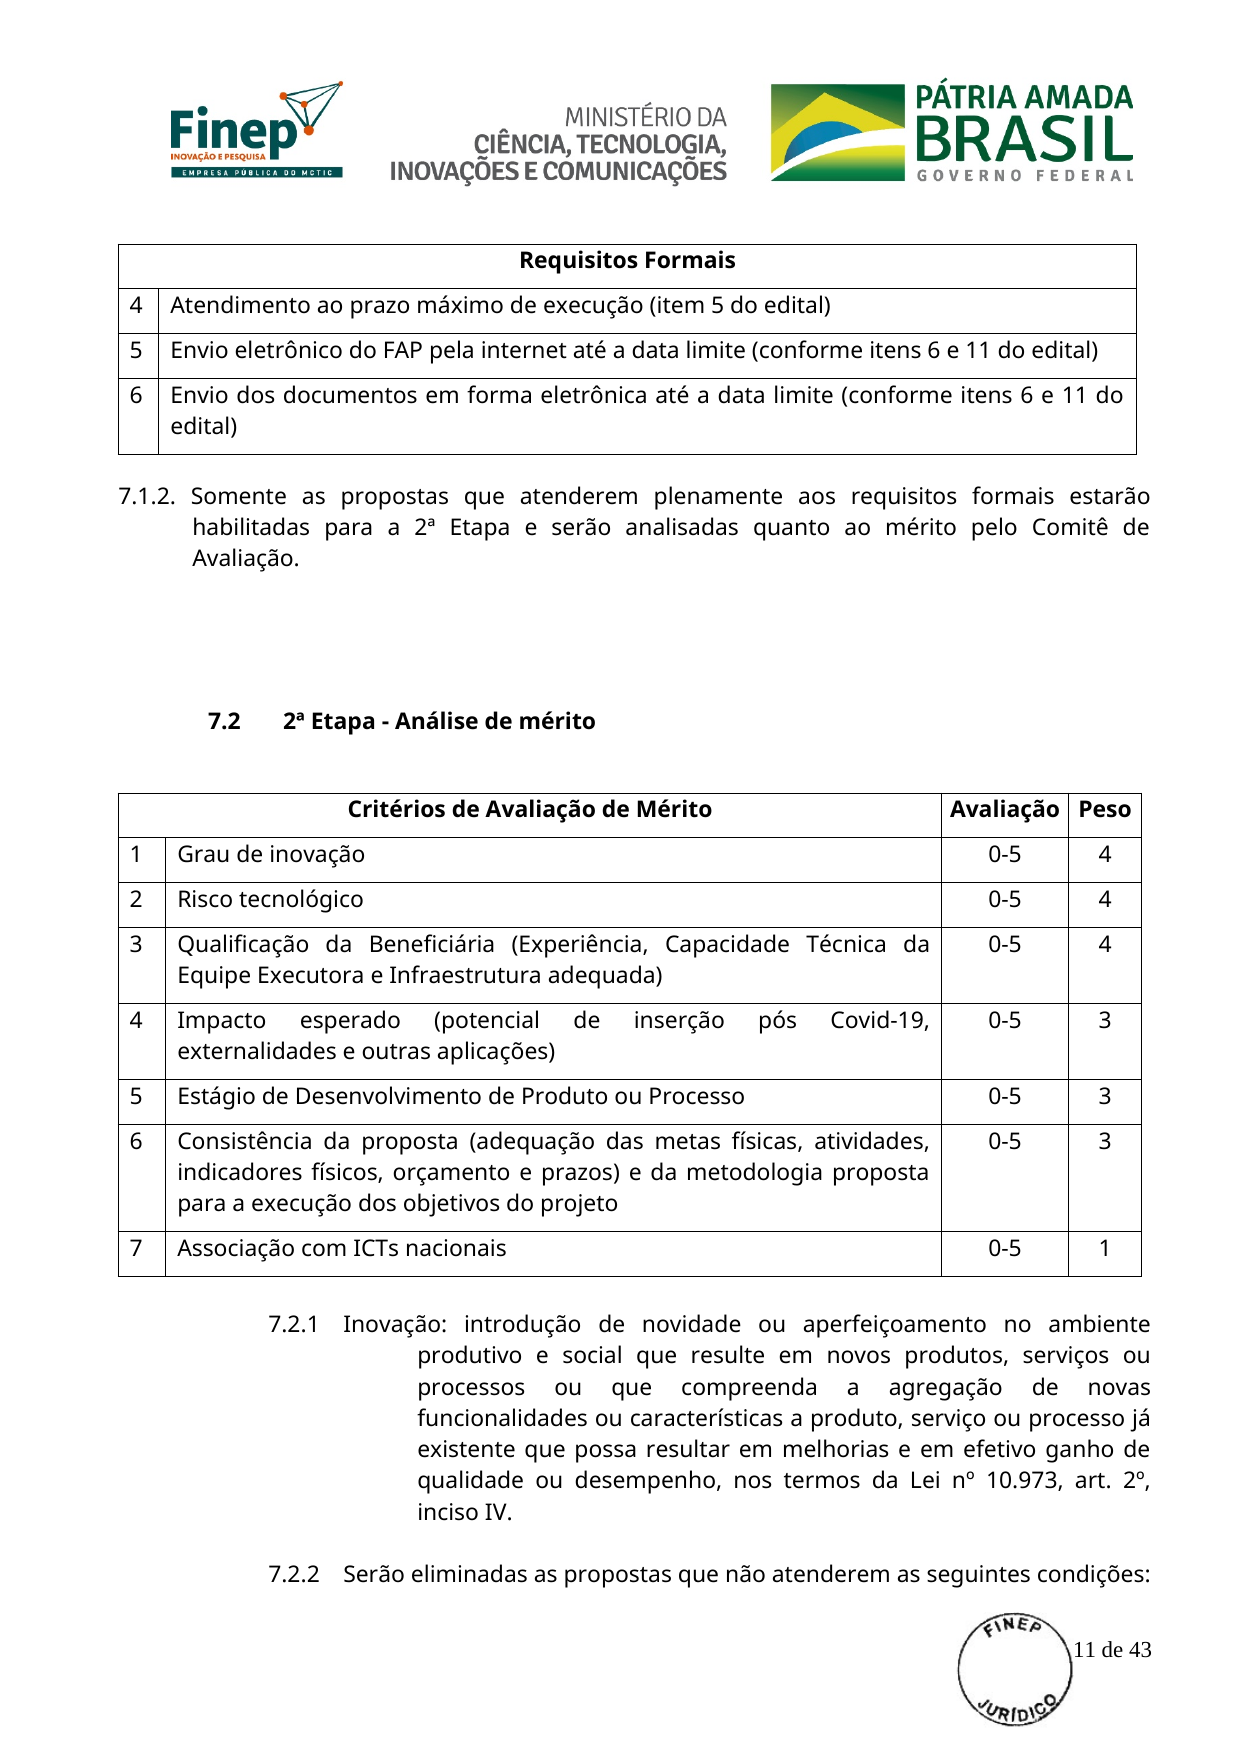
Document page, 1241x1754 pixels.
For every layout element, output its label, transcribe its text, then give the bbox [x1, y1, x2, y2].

table_cell Envio dos documentos em forma eletrônica até a data limite (conforme itens 6 e 11 do edital) [159, 379, 1136, 454]
table_cell 4 [119, 1004, 165, 1079]
table_cell 4 [1069, 838, 1141, 882]
table_cell Risco tecnológico [166, 883, 941, 927]
table_cell 6 [119, 1125, 165, 1231]
table_cell Associação com ICTs nacionais [166, 1232, 941, 1276]
text 7.1.2. Somente as propostas que atenderem plenamente aos requisitos formais estarão habilitadas para a 2ª Etapa e serão analisadas quanto ao mérito pelo Comitê de Avaliação. [118, 480, 1152, 574]
table_cell 5 [119, 1080, 165, 1124]
table_cell Impacto esperado (potencial de inserção pós Covid-19, externalidades e outras aplicações) [166, 1004, 941, 1079]
table_cell 4 [1069, 883, 1141, 927]
table_cell Atendimento ao prazo máximo de execução (item 5 do edital) [159, 289, 1136, 333]
table_cell 0-5 [942, 1004, 1068, 1079]
table_cell 1 [119, 838, 165, 882]
table_cell 3 [119, 928, 165, 1003]
list Inovação: introdução de novidade ou aperfeiçoamento no ambiente produtivo e social que resulte em novos produtos, serviços ou processos ou que compreenda a agregação de novas funcionalidades ou características a produto, serviço ou processo já existente que possa resultar em melhorias e em efetivo ganho de qualidade ou desempenho, nos termos da Lei nº 10.973, art. 2º, inciso IV. [268, 1308, 1152, 1527]
table_header Requisitos Formais [119, 245, 1136, 288]
table_cell 4 [119, 289, 158, 333]
table_cell 0-5 [942, 838, 1068, 882]
table_header Peso [1069, 794, 1141, 837]
table_header Avaliação [942, 794, 1068, 837]
table_cell 3 [1069, 1004, 1141, 1079]
table_cell Qualificação da Beneficiária (Experiência, Capacidade Técnica da Equipe Executora e Infraestrutura adequada) [166, 928, 941, 1003]
table_header Critérios de Avaliação de Mérito [119, 794, 941, 837]
table_cell Grau de inovação [166, 838, 941, 882]
table_cell 4 [1069, 928, 1141, 1003]
table_cell 0-5 [942, 883, 1068, 927]
table_cell Envio eletrônico do FAP pela internet até a data limite (conforme itens 6 e 11 do edital) [159, 334, 1136, 378]
table_cell 0-5 [942, 928, 1068, 1003]
list 2ª Etapa - Análise de mérito [208, 705, 1152, 736]
table_cell Consistência da proposta (adequação das metas físicas, atividades, indicadores físicos, orçamento e prazos) e da metodologia proposta para a execução dos objetivos do projeto [166, 1125, 941, 1231]
list Serão eliminadas as propostas que não atenderem as seguintes condições: [268, 1558, 1152, 1589]
table_cell Estágio de Desenvolvimento de Produto ou Processo [166, 1080, 941, 1124]
table_cell 7 [119, 1232, 165, 1276]
table_cell 5 [119, 334, 158, 378]
table_cell 0-5 [942, 1125, 1068, 1231]
table_cell 3 [1069, 1080, 1141, 1124]
table_cell 1 [1069, 1232, 1141, 1276]
table_cell 6 [119, 379, 158, 454]
table_cell 0-5 [942, 1080, 1068, 1124]
table_cell 2 [119, 883, 165, 927]
table_cell 0-5 [942, 1232, 1068, 1276]
table_cell 3 [1069, 1125, 1141, 1231]
